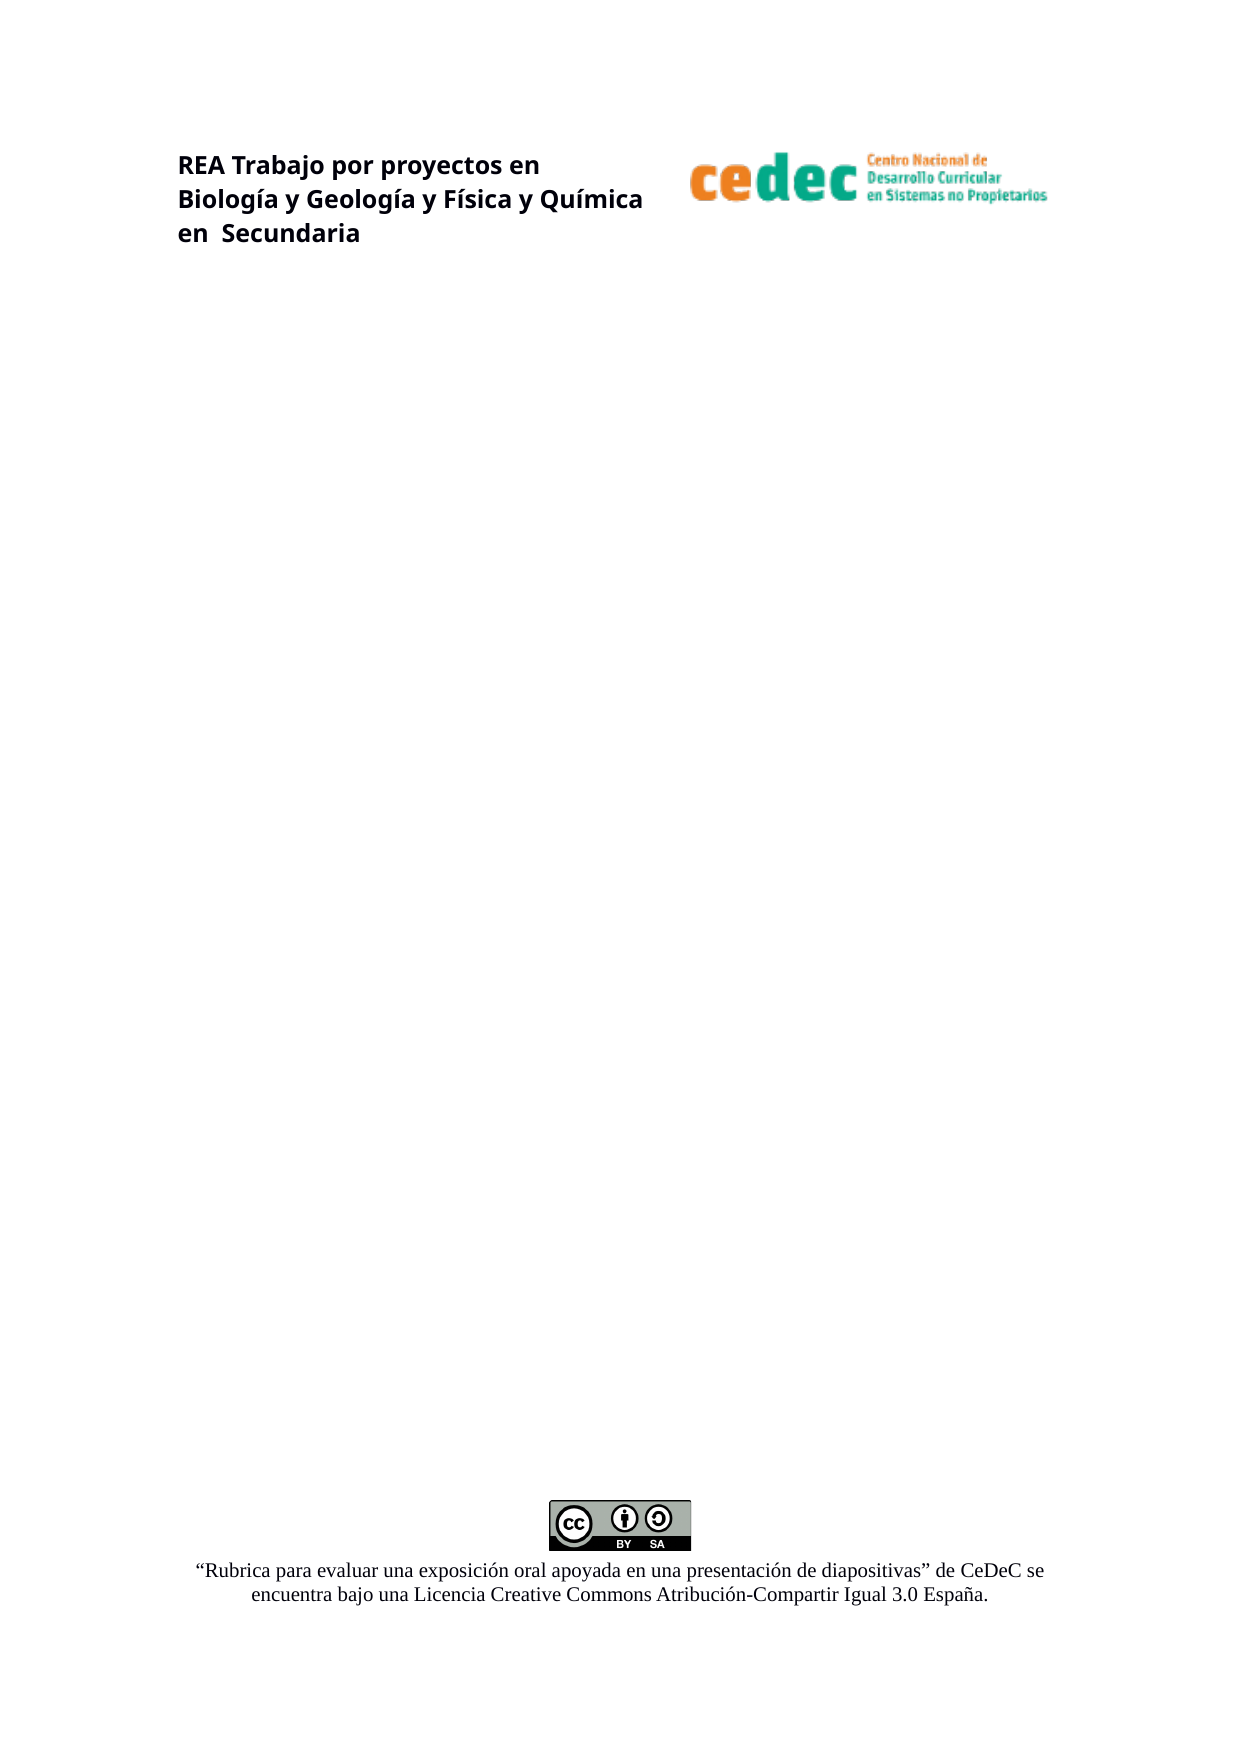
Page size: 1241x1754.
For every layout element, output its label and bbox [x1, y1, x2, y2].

picture [549, 1500, 692, 1551]
picture [674, 142, 1058, 211]
